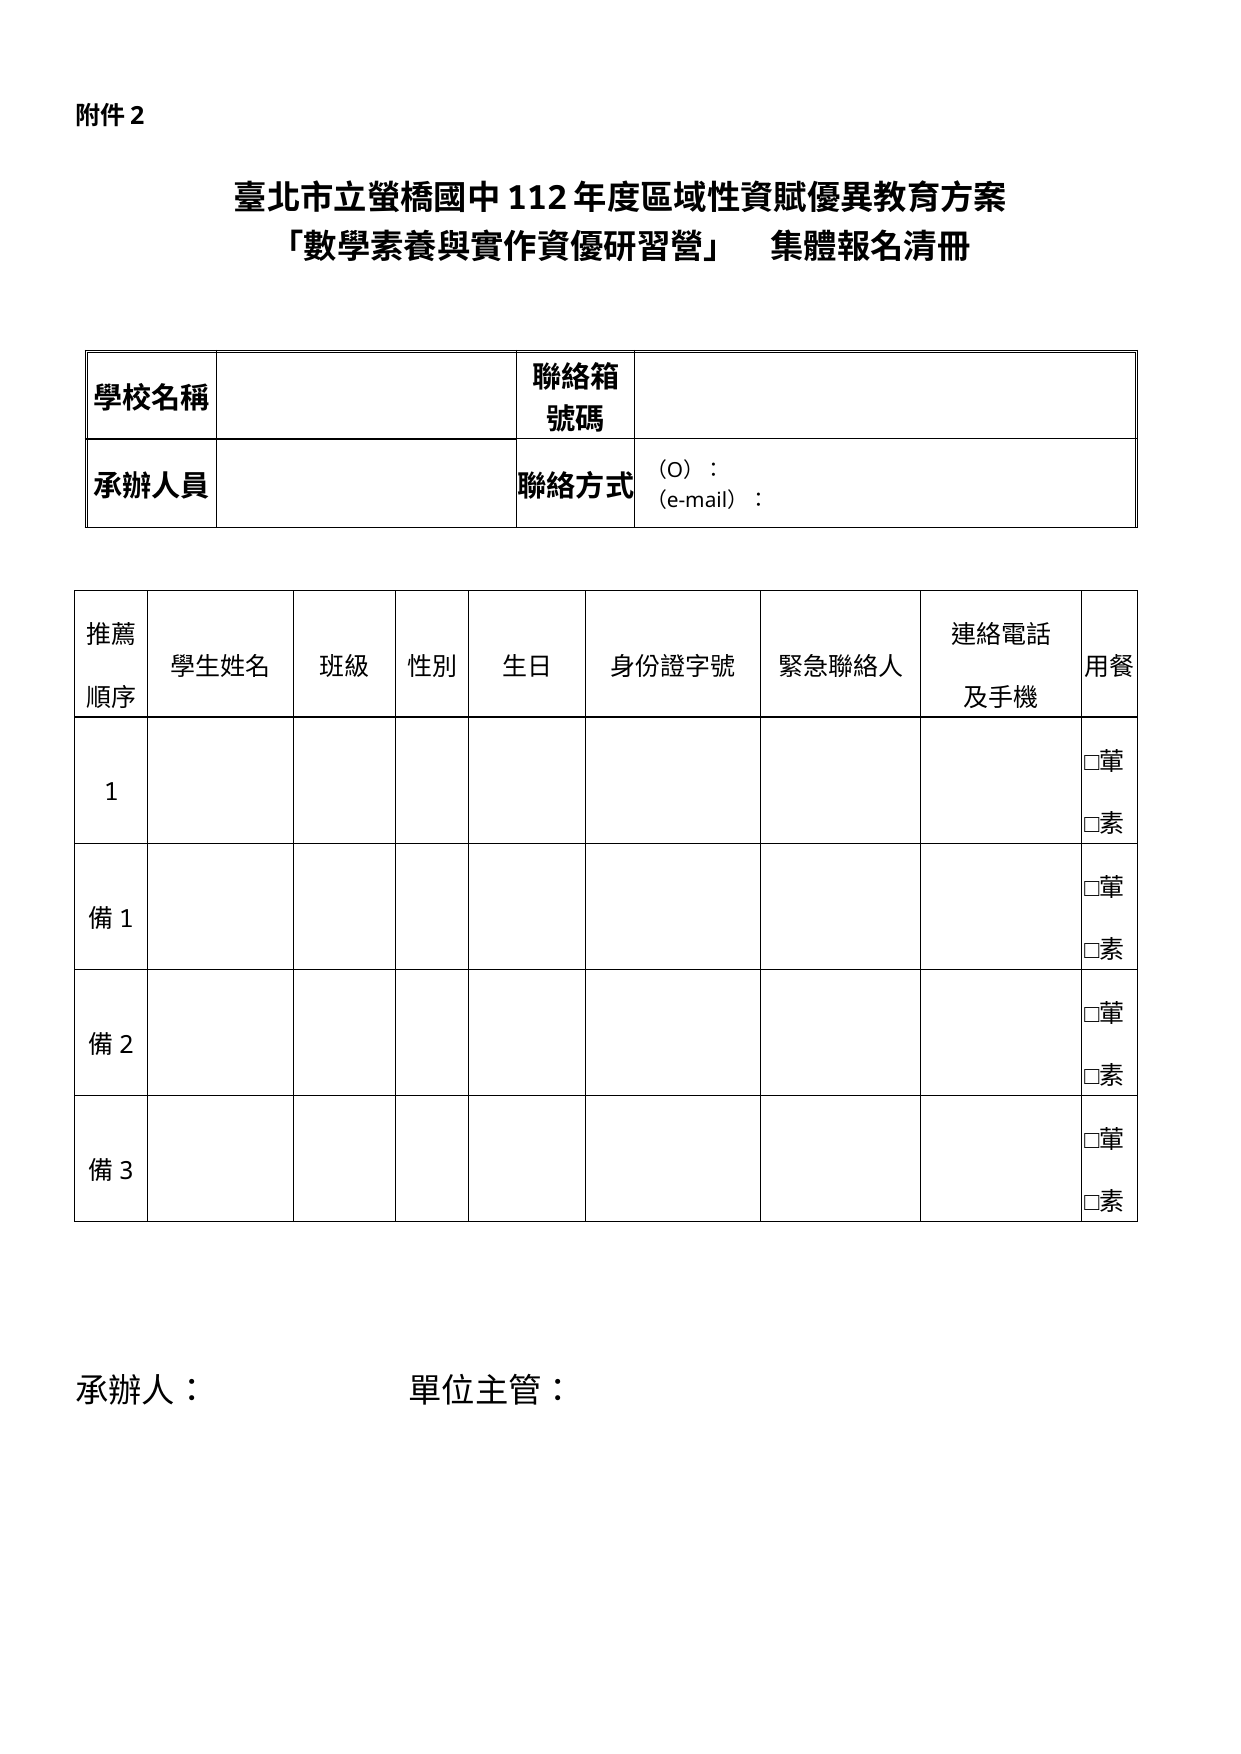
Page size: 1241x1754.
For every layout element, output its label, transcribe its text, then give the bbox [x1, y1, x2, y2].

table_cell [921, 718, 1081, 842]
table_header 緊急聯絡人 [761, 591, 920, 716]
text 承辦人： 單位主管： [75, 1347, 1165, 1409]
table_cell [469, 844, 585, 968]
table_cell 承辦人員 [88, 440, 216, 527]
table_cell [148, 844, 293, 968]
table_cell [469, 718, 585, 842]
table_cell [148, 718, 293, 842]
table_header 用餐 [1082, 591, 1137, 716]
table_cell [586, 718, 760, 842]
table_cell [761, 844, 920, 968]
table_cell [921, 1096, 1081, 1221]
table_cell 備1 [75, 844, 147, 968]
table_header 學生姓名 [148, 591, 293, 716]
table_header 聯絡箱 號碼 [517, 353, 634, 438]
table_header 班級 [294, 591, 395, 716]
table_header 推薦 順序 [75, 591, 147, 716]
table_cell [586, 1096, 760, 1221]
table_cell [148, 1096, 293, 1221]
table_cell [294, 1096, 395, 1221]
table_cell □葷 □素 [1082, 844, 1137, 968]
table_header 身份證字號 [586, 591, 760, 716]
table_cell 備3 [75, 1096, 147, 1221]
table_cell □葷 □素 [1082, 1096, 1137, 1221]
table_cell □葷 □素 [1082, 970, 1137, 1094]
table_header 連絡電話 及手機 [921, 591, 1081, 716]
table_cell 備2 [75, 970, 147, 1094]
text 附件2 [75, 96, 1165, 132]
table_cell [217, 440, 516, 527]
table_cell [469, 970, 585, 1094]
table_cell [148, 970, 293, 1094]
table_cell [761, 718, 920, 842]
table_cell [396, 970, 468, 1094]
table_cell [396, 844, 468, 968]
table_cell [294, 970, 395, 1094]
text 「數學素養與實作資優研習營」 集體報名清冊 [75, 220, 1165, 268]
table_cell [396, 718, 468, 842]
table_cell [761, 1096, 920, 1221]
table_cell [396, 1096, 468, 1221]
table_cell 1 [75, 718, 147, 842]
text 臺北市立螢橋國中112年度區域性資賦優異教育方案 [75, 166, 1165, 220]
table_cell 聯絡方式 [517, 439, 634, 527]
table_cell [921, 970, 1081, 1094]
table_cell [921, 844, 1081, 968]
table_cell □葷 □素 [1082, 718, 1137, 842]
table_header 學校名稱 [88, 353, 216, 438]
table_cell [586, 970, 760, 1094]
table_cell [294, 718, 395, 842]
table_cell [294, 844, 395, 968]
table_header 生日 [469, 591, 585, 716]
table_cell [586, 844, 760, 968]
table_cell [469, 1096, 585, 1221]
table_header [217, 353, 516, 438]
table_cell [761, 970, 920, 1094]
table_header [635, 353, 1135, 438]
table_cell （O）： （e-mail）： [635, 439, 1135, 527]
table_header 性別 [396, 591, 468, 716]
